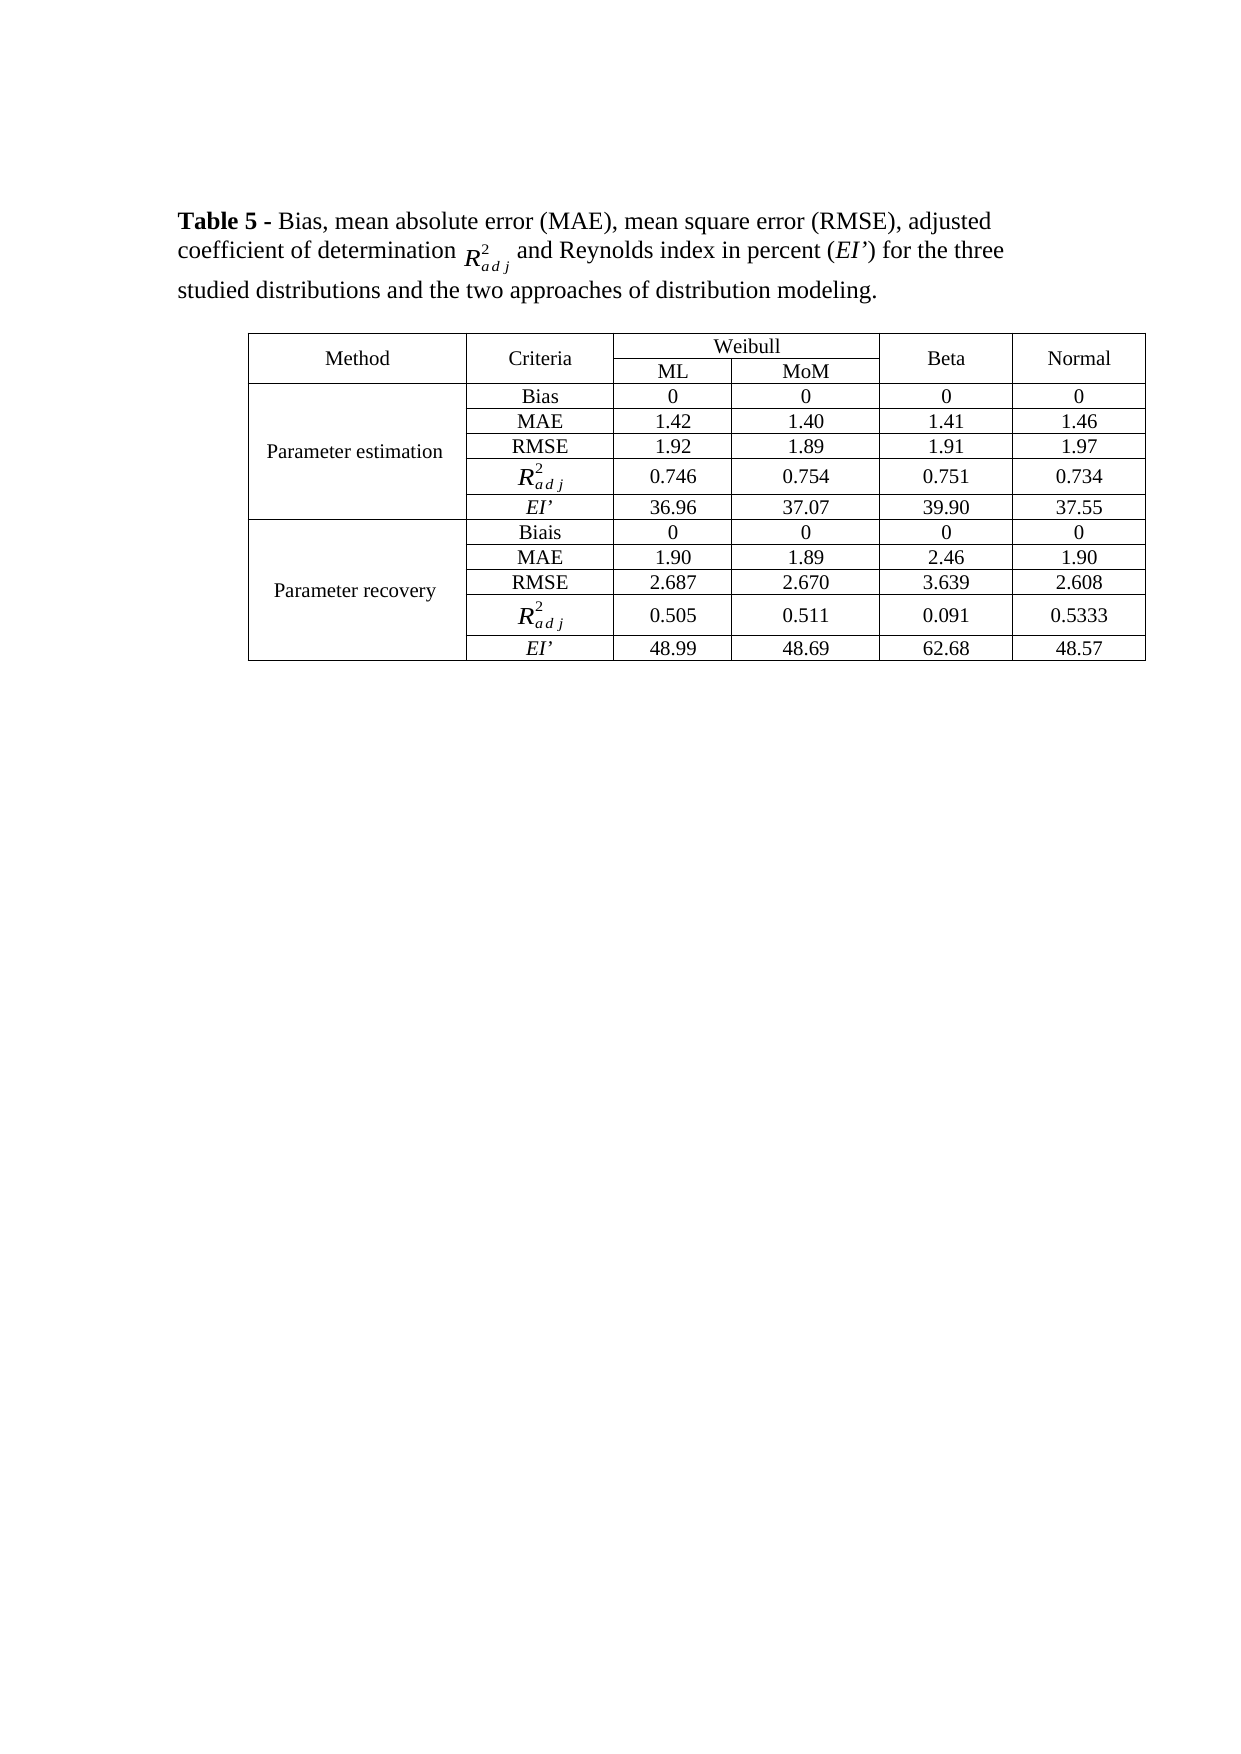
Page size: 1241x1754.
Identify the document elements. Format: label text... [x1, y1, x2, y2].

table_cell 1.90 [1013, 545, 1145, 569]
table_cell 0 [732, 384, 879, 408]
table_cell MAE [467, 409, 613, 433]
table_cell RMSE [467, 434, 613, 458]
table_cell [467, 595, 613, 635]
table_cell 0.746 [614, 459, 731, 494]
table_header Weibull [614, 334, 879, 358]
table_cell 0.734 [1013, 459, 1145, 494]
table_cell 1.91 [880, 434, 1012, 458]
table_cell 39.90 [880, 495, 1012, 519]
table_cell 1.41 [880, 409, 1012, 433]
table_cell 0 [732, 520, 879, 544]
table_cell 37.55 [1013, 495, 1145, 519]
table_cell 1.89 [732, 434, 879, 458]
table_cell 48.57 [1013, 636, 1145, 660]
table_cell 0.511 [732, 595, 879, 635]
table_cell 2.687 [614, 570, 731, 594]
table_cell 0.505 [614, 595, 731, 635]
table_cell 0 [1013, 384, 1145, 408]
table_cell 1.42 [614, 409, 731, 433]
table_cell Parameter estimation [249, 384, 466, 519]
table_cell 0.5333 [1013, 595, 1145, 635]
table_cell 1.89 [732, 545, 879, 569]
table_cell 1.90 [614, 545, 731, 569]
table_cell ML [614, 359, 731, 383]
table_cell 0 [614, 384, 731, 408]
table_header Method [249, 334, 466, 383]
table_cell 1.97 [1013, 434, 1145, 458]
table_cell 48.99 [614, 636, 731, 660]
table_cell Bias [467, 384, 613, 408]
text Table 5 - Bias, mean absolute error (MAE), mean square error (RMSE), adjusted coefficient of determination and Reynolds index in percent (EI’) for the three studied distributions and the two approaches of distribution modeling. [177, 206, 1063, 304]
table_cell 48.69 [732, 636, 879, 660]
table_cell 0 [1013, 520, 1145, 544]
table_cell 0.091 [880, 595, 1012, 635]
table_cell Biais [467, 520, 613, 544]
table_cell 1.46 [1013, 409, 1145, 433]
table_cell 3.639 [880, 570, 1012, 594]
table_cell Parameter recovery [249, 520, 466, 660]
table_cell EI’ [467, 495, 613, 519]
table_header Criteria [467, 334, 613, 383]
table_cell 1.92 [614, 434, 731, 458]
table_cell 62.68 [880, 636, 1012, 660]
table_cell 0.751 [880, 459, 1012, 494]
table_cell RMSE [467, 570, 613, 594]
table_cell 0 [880, 520, 1012, 544]
table_cell MAE [467, 545, 613, 569]
table_cell 37.07 [732, 495, 879, 519]
table_cell 0.754 [732, 459, 879, 494]
table_header Beta [880, 334, 1012, 383]
table_cell 1.40 [732, 409, 879, 433]
table_cell 36.96 [614, 495, 731, 519]
table_cell MoM [732, 359, 879, 383]
table_cell 2.608 [1013, 570, 1145, 594]
table_cell 0 [880, 384, 1012, 408]
table_cell 2.670 [732, 570, 879, 594]
table_cell 0 [614, 520, 731, 544]
table_cell EI’ [467, 636, 613, 660]
table_cell [467, 459, 613, 494]
table_cell 2.46 [880, 545, 1012, 569]
table_header Normal [1013, 334, 1145, 383]
